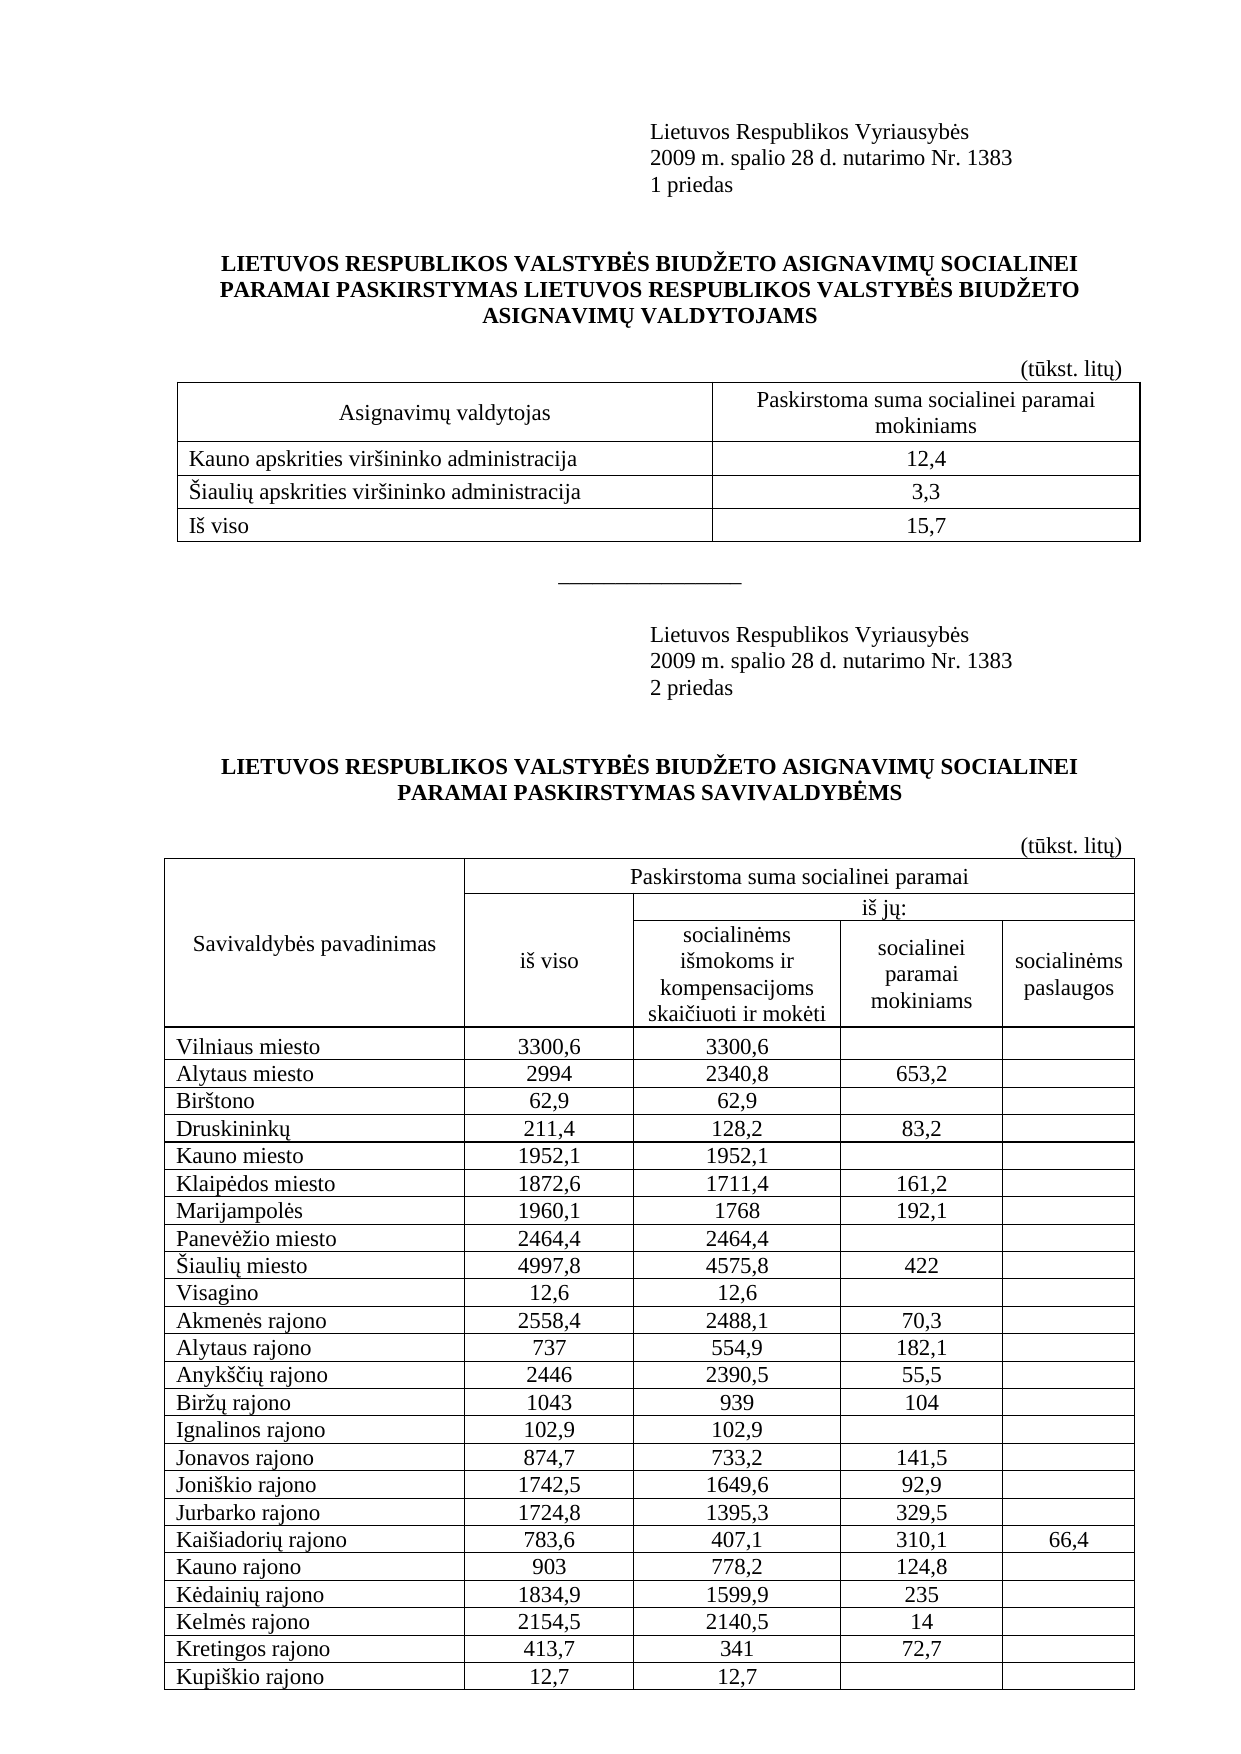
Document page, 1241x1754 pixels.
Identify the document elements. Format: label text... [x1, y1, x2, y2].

table_cell 554,9 [634, 1334, 840, 1361]
table_cell Iš viso [178, 509, 712, 541]
table_cell Šiaulių apskrities viršininko administracija [178, 476, 712, 508]
table_cell 124,8 [841, 1553, 1002, 1580]
table_cell 1834,9 [465, 1581, 633, 1607]
text –––––––––––––––– [177, 568, 1122, 595]
table_cell 70,3 [841, 1307, 1002, 1333]
table_cell 72,7 [841, 1636, 1002, 1662]
table_cell Anykščių rajono [165, 1362, 464, 1388]
table_cell 2340,8 [634, 1060, 840, 1087]
table_cell Šiaulių miesto [165, 1252, 464, 1278]
table_cell 141,5 [841, 1444, 1002, 1470]
table_cell Kupiškio rajono [165, 1663, 464, 1689]
table_cell 874,7 [465, 1444, 633, 1470]
table_cell [1003, 1499, 1134, 1525]
table_cell [1003, 1143, 1134, 1169]
table_cell Visagino [165, 1279, 464, 1306]
table_cell 939 [634, 1389, 840, 1415]
table_cell Kauno apskrities viršininko administracija [178, 442, 712, 474]
table_cell Alytaus rajono [165, 1334, 464, 1361]
table_cell Joniškio rajono [165, 1471, 464, 1497]
table_cell [1003, 1225, 1134, 1251]
table_cell [1003, 1362, 1134, 1388]
table_cell 4997,8 [465, 1252, 633, 1278]
text (tūkst. litų) [177, 832, 1122, 858]
table_cell 1395,3 [634, 1499, 840, 1525]
table_cell Jonavos rajono [165, 1444, 464, 1470]
table_cell 1599,9 [634, 1581, 840, 1607]
table_cell 235 [841, 1581, 1002, 1607]
table_cell [841, 1143, 1002, 1169]
table_cell [1003, 1663, 1134, 1689]
table_cell Akmenės rajono [165, 1307, 464, 1333]
text Lietuvos Respublikos Vyriausybės 2009 m. spalio 28 d. nutarimo Nr. 1383 1 priedas [650, 118, 1122, 197]
table_cell 1952,1 [465, 1143, 633, 1169]
table_cell Kelmės rajono [165, 1608, 464, 1634]
text LIETUVOS RESPUBLIKOS VALSTYBĖS BIUDŽETO ASIGNAVIMŲ SOCIALINEI PARAMAI PASKIRSTYMAS Lietuvos Respublikos VALSTYBĖS BIUDŽETO ASIGNAVIMŲ VALDYTOJAMS [177, 250, 1122, 329]
table_cell 192,1 [841, 1197, 1002, 1223]
table_header Asignavimų valdytojas [178, 383, 712, 441]
table_cell 733,2 [634, 1444, 840, 1470]
table_cell Druskininkų [165, 1115, 464, 1141]
table_cell 2140,5 [634, 1608, 840, 1634]
table_cell 3300,6 [634, 1028, 840, 1059]
table_cell Birštono [165, 1088, 464, 1114]
table_header Savivaldybės pavadinimas [165, 859, 464, 1026]
table_cell [1003, 1115, 1134, 1141]
table_cell 161,2 [841, 1170, 1002, 1196]
table_cell 1768 [634, 1197, 840, 1223]
table_cell 2464,4 [634, 1225, 840, 1251]
table_cell 2154,5 [465, 1608, 633, 1634]
table_cell 102,9 [634, 1416, 840, 1443]
table_cell [841, 1028, 1002, 1059]
table_cell 778,2 [634, 1553, 840, 1580]
table_cell 12,7 [634, 1663, 840, 1689]
table_cell 2446 [465, 1362, 633, 1388]
table_cell Alytaus miesto [165, 1060, 464, 1087]
table_cell [1003, 1334, 1134, 1361]
table_cell 422 [841, 1252, 1002, 1278]
table_cell socialinėms išmokoms ir kompensacijoms skaičiuoti ir mokėti [634, 921, 840, 1026]
table_cell [1003, 1060, 1134, 1087]
table_cell 66,4 [1003, 1526, 1134, 1552]
text LIETUVOS RESPUBLIKOS VALSTYBĖS BIUDŽETO ASIGNAVIMŲ SOCIALINEI PARAMAI PASKIRSTYMAS SAVIVALDYBĖMS [177, 753, 1122, 806]
table_cell Kauno rajono [165, 1553, 464, 1580]
table_cell 2558,4 [465, 1307, 633, 1333]
text (tūkst. litų) [177, 355, 1122, 382]
table_cell Ignalinos rajono [165, 1416, 464, 1443]
table_cell 182,1 [841, 1334, 1002, 1361]
table_cell 1043 [465, 1389, 633, 1415]
table_cell Marijampolės [165, 1197, 464, 1223]
table_cell 2994 [465, 1060, 633, 1087]
table_cell 653,2 [841, 1060, 1002, 1087]
table_cell Klaipėdos miesto [165, 1170, 464, 1196]
table_cell Kaišiadorių rajono [165, 1526, 464, 1552]
table_cell [841, 1225, 1002, 1251]
table_cell Panevėžio miesto [165, 1225, 464, 1251]
table_cell 1952,1 [634, 1143, 840, 1169]
table_cell Kėdainių rajono [165, 1581, 464, 1607]
table_cell 3,3 [713, 476, 1139, 508]
table_cell 1960,1 [465, 1197, 633, 1223]
table_cell iš jų: [634, 894, 1134, 920]
table_cell 12,4 [713, 442, 1139, 474]
table_cell 62,9 [465, 1088, 633, 1114]
table_cell 15,7 [713, 509, 1139, 541]
table_cell [1003, 1307, 1134, 1333]
table_cell [1003, 1471, 1134, 1497]
table_cell 1724,8 [465, 1499, 633, 1525]
table_cell [1003, 1416, 1134, 1443]
table_cell 903 [465, 1553, 633, 1580]
table_cell socialinėms paslaugos [1003, 921, 1134, 1026]
table_cell 737 [465, 1334, 633, 1361]
table_cell 128,2 [634, 1115, 840, 1141]
table_cell 310,1 [841, 1526, 1002, 1552]
table_header Paskirstoma suma socialinei paramai mokiniams [713, 383, 1139, 441]
table_cell 3300,6 [465, 1028, 633, 1059]
table_cell [1003, 1197, 1134, 1223]
table_cell 102,9 [465, 1416, 633, 1443]
table_cell 413,7 [465, 1636, 633, 1662]
table_cell 1872,6 [465, 1170, 633, 1196]
table_cell [1003, 1636, 1134, 1662]
table_cell Vilniaus miesto [165, 1028, 464, 1059]
text Lietuvos Respublikos Vyriausybės 2009 m. spalio 28 d. nutarimo Nr. 1383 2 priedas [650, 621, 1122, 700]
table_cell 104 [841, 1389, 1002, 1415]
table_cell 55,5 [841, 1362, 1002, 1388]
table_cell [1003, 1279, 1134, 1306]
table_cell [1003, 1444, 1134, 1470]
table_cell 14 [841, 1608, 1002, 1634]
table_cell Jurbarko rajono [165, 1499, 464, 1525]
table_cell [1003, 1553, 1134, 1580]
table_cell 783,6 [465, 1526, 633, 1552]
table_cell [1003, 1028, 1134, 1059]
table_cell [1003, 1088, 1134, 1114]
table_header Paskirstoma suma socialinei paramai [465, 859, 1134, 892]
table_cell [841, 1088, 1002, 1114]
table_cell 12,6 [634, 1279, 840, 1306]
table_cell 92,9 [841, 1471, 1002, 1497]
table_cell Biržų rajono [165, 1389, 464, 1415]
table_cell [1003, 1608, 1134, 1634]
table_cell 12,6 [465, 1279, 633, 1306]
table_cell [1003, 1581, 1134, 1607]
table_cell 407,1 [634, 1526, 840, 1552]
table_cell [841, 1663, 1002, 1689]
table_cell 12,7 [465, 1663, 633, 1689]
table_cell 341 [634, 1636, 840, 1662]
table_cell 329,5 [841, 1499, 1002, 1525]
table_cell 1649,6 [634, 1471, 840, 1497]
table_cell 4575,8 [634, 1252, 840, 1278]
table_cell socialinei paramai mokiniams [841, 921, 1002, 1026]
table_cell [1003, 1170, 1134, 1196]
table_cell 2464,4 [465, 1225, 633, 1251]
table_cell iš viso [465, 894, 633, 1026]
table_cell 2488,1 [634, 1307, 840, 1333]
table_cell 83,2 [841, 1115, 1002, 1141]
table_cell 1711,4 [634, 1170, 840, 1196]
table_cell [841, 1279, 1002, 1306]
table_cell Kretingos rajono [165, 1636, 464, 1662]
table_cell 62,9 [634, 1088, 840, 1114]
table_cell 2390,5 [634, 1362, 840, 1388]
table_cell Kauno miesto [165, 1143, 464, 1169]
table_cell [1003, 1389, 1134, 1415]
table_cell [841, 1416, 1002, 1443]
table_cell 1742,5 [465, 1471, 633, 1497]
table_cell [1003, 1252, 1134, 1278]
table_cell 211,4 [465, 1115, 633, 1141]
